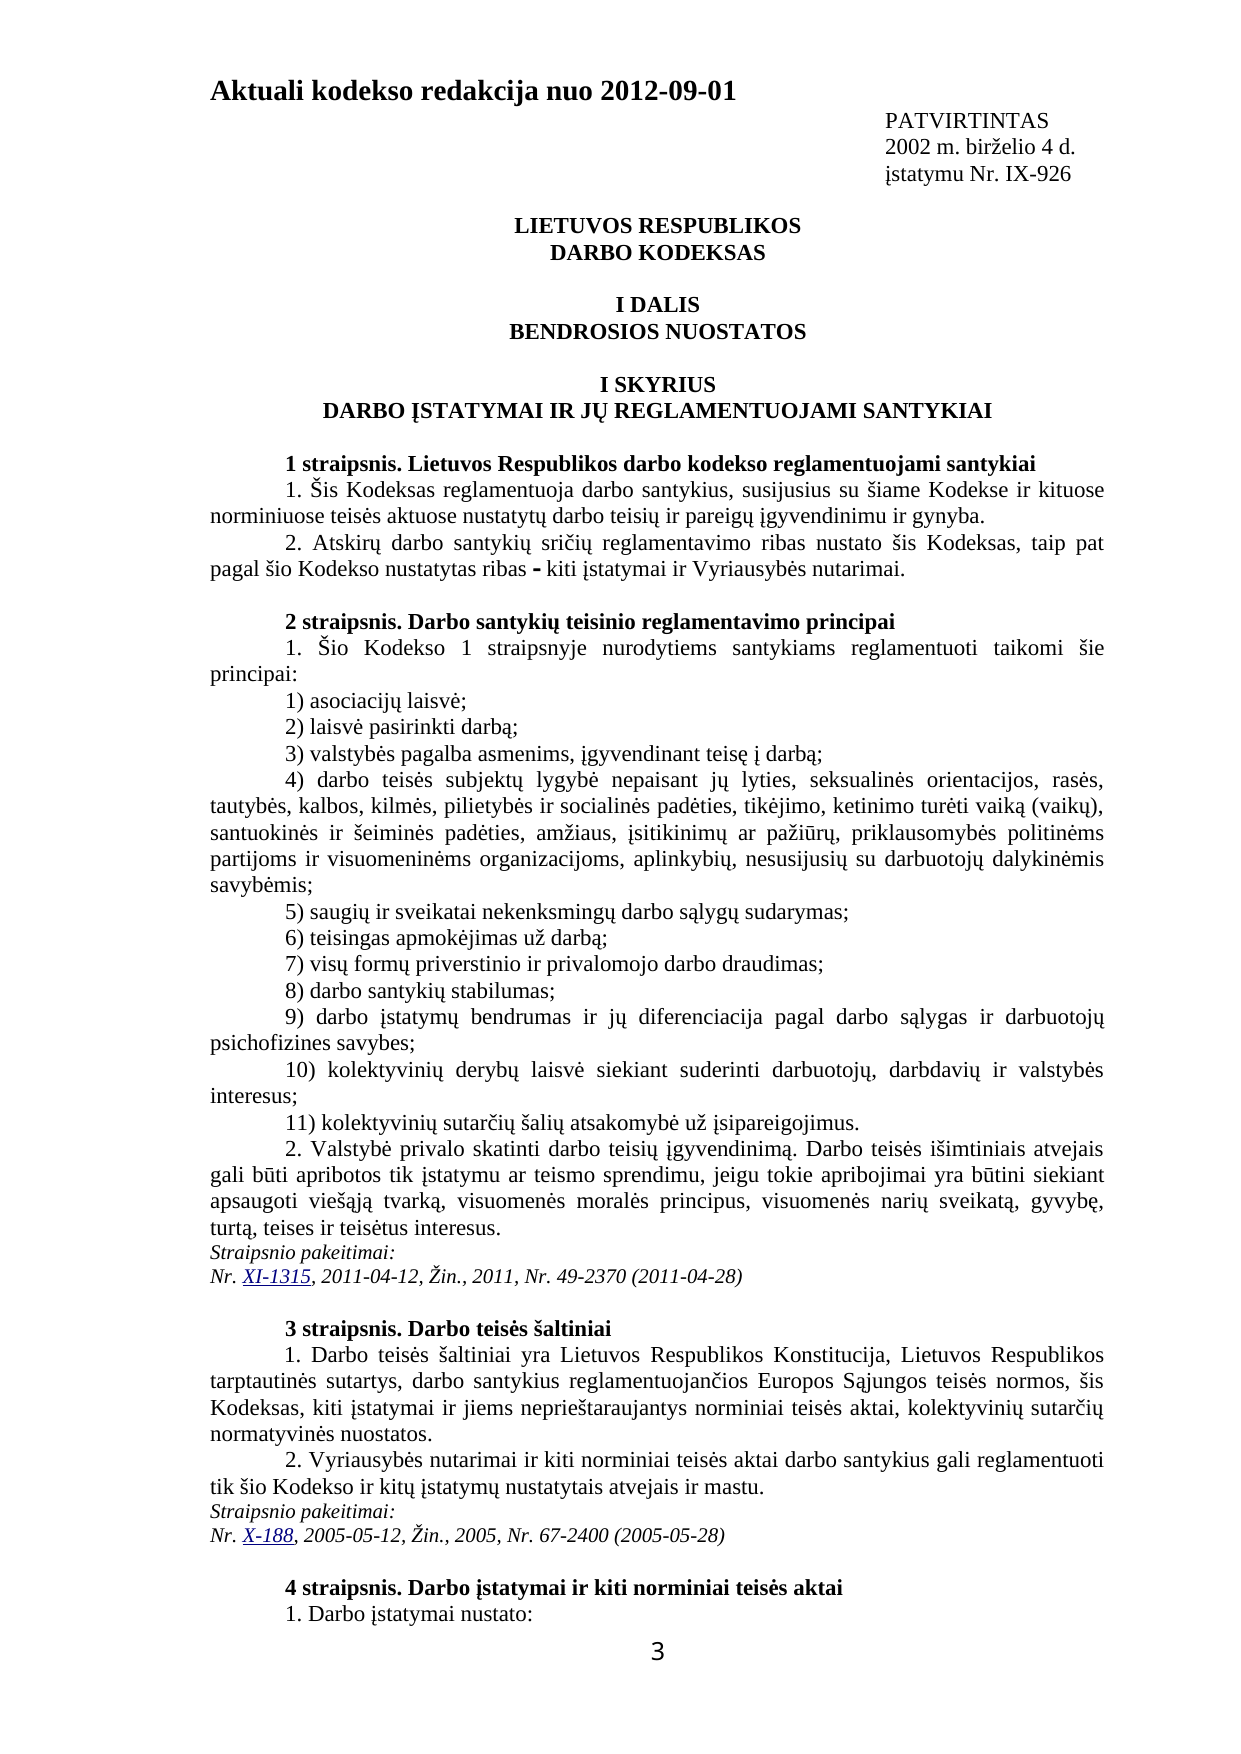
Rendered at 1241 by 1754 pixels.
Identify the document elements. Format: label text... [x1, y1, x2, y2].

text 2) laisvė pasirinkti darbą; [210, 713, 1106, 739]
text 3 straipsnis. Darbo teisės šaltiniai [210, 1315, 1106, 1341]
text 2 straipsnis. Darbo santykių teisinio reglamentavimo principai [210, 608, 1106, 634]
text 1. Šis Kodeksas reglamentuoja darbo santykius, susijusius su šiame Kodekse ir kituose norminiuose teisės aktuose nustatytų darbo teisių ir pareigų įgyvendinimu ir gynyba. [210, 476, 1106, 529]
text 1. Šio Kodekso 1 straipsnyje nurodytiems santykiams reglamentuoti taikomi šie principai: [210, 634, 1106, 687]
text 7) visų formų priverstinio ir privalomojo darbo draudimas; [210, 950, 1106, 977]
text 1. Darbo įstatymai nustato: [210, 1600, 1106, 1626]
text LIETUVOS RESPUBLIKOS [210, 212, 1106, 239]
text 4) darbo teisės subjektų lygybė nepaisant jų lyties, seksualinės orientacijos, rasės, tautybės, kalbos, kilmės, pilietybės ir socialinės padėties, tikėjimo, ketinimo turėti vaiką (vaikų), santuokinės ir šeiminės padėties, amžiaus, įsitikinimų ar pažiūrų, priklausomybės politinėms partijoms ir visuomeninėms organizacijoms, aplinkybių, nesusijusių su darbuotojų dalykinėmis savybėmis; [210, 766, 1106, 898]
text DARBO KODEKSAS [210, 239, 1106, 265]
text Straipsnio pakeitimai: [210, 1499, 1106, 1523]
text 9) darbo įstatymų bendrumas ir jų diferenciacija pagal darbo sąlygas ir darbuotojų psichofizines savybes; [210, 1003, 1106, 1056]
text 2. Valstybė privalo skatinti darbo teisių įgyvendinimą. Darbo teisės išimtiniais atvejais gali būti apribotos tik įstatymu ar teismo sprendimu, jeigu tokie apribojimai yra būtini siekiant apsaugoti viešąją tvarką, visuomenės moralės principus, visuomenės narių sveikatą, gyvybę, turtą, teises ir teisėtus interesus. [210, 1135, 1106, 1240]
text Nr. X-188, 2005-05-12, Žin., 2005, Nr. 67-2400 (2005-05-28) [210, 1523, 1106, 1547]
text Straipsnio pakeitimai: [210, 1240, 1106, 1264]
text Nr. XI-1315, 2011-04-12, Žin., 2011, Nr. 49-2370 (2011-04-28) [210, 1264, 1106, 1288]
text 2. Vyriausybės nutarimai ir kiti norminiai teisės aktai darbo santykius gali reglamentuoti tik šio Kodekso ir kitų įstatymų nustatytais atvejais ir mastu. [210, 1447, 1106, 1499]
text 1 straipsnis. Lietuvos Respublikos darbo kodekso reglamentuojami santykiai [285, 450, 1106, 476]
text I DALIS [210, 292, 1106, 318]
text PATVIRTINTAS [210, 107, 1106, 133]
text 1) asociacijų laisvė; [210, 687, 1106, 713]
text Aktuali kodekso redakcija nuo 2012-09-01 [210, 73, 1106, 107]
text 11) kolektyvinių sutarčių šalių atsakomybė už įsipareigojimus. [210, 1108, 1106, 1135]
text įstatymu Nr. IX-926 [210, 160, 1106, 186]
text DARBO ĮSTATYMAI IR JŲ REGLAMENTUOJAMI SANTYKIAI [210, 397, 1106, 423]
text 2002 m. birželio 4 d. [210, 133, 1106, 160]
text 2. Atskirų darbo santykių sričių reglamentavimo ribas nustato šis Kodeksas, taip pat pagal šio Kodekso nustatytas ribas  kiti įstatymai ir Vyriausybės nutarimai. [210, 529, 1106, 581]
text I SKYRIUS [210, 371, 1106, 397]
text 1. Darbo teisės šaltiniai yra Lietuvos Respublikos Konstitucija, Lietuvos Respublikos tarptautinės sutartys, darbo santykius reglamentuojančios Europos Sąjungos teisės normos, šis Kodeksas, kiti įstatymai ir jiems neprieštaraujantys norminiai teisės aktai, kolektyvinių sutarčių normatyvinės nuostatos. [210, 1341, 1106, 1447]
text 3) valstybės pagalba asmenims, įgyvendinant teisę į darbą; [210, 739, 1106, 766]
text 6) teisingas apmokėjimas už darbą; [210, 924, 1106, 950]
text 5) saugių ir sveikatai nekenksmingų darbo sąlygų sudarymas; [210, 898, 1106, 924]
text 10) kolektyvinių derybų laisvė siekiant suderinti darbuotojų, darbdavių ir valstybės interesus; [210, 1056, 1106, 1108]
text BENDROSIOS NUOSTATOS [210, 318, 1106, 344]
text 8) darbo santykių stabilumas; [210, 977, 1106, 1003]
text 4 straipsnis. Darbo įstatymai ir kiti norminiai teisės aktai [210, 1574, 1106, 1600]
